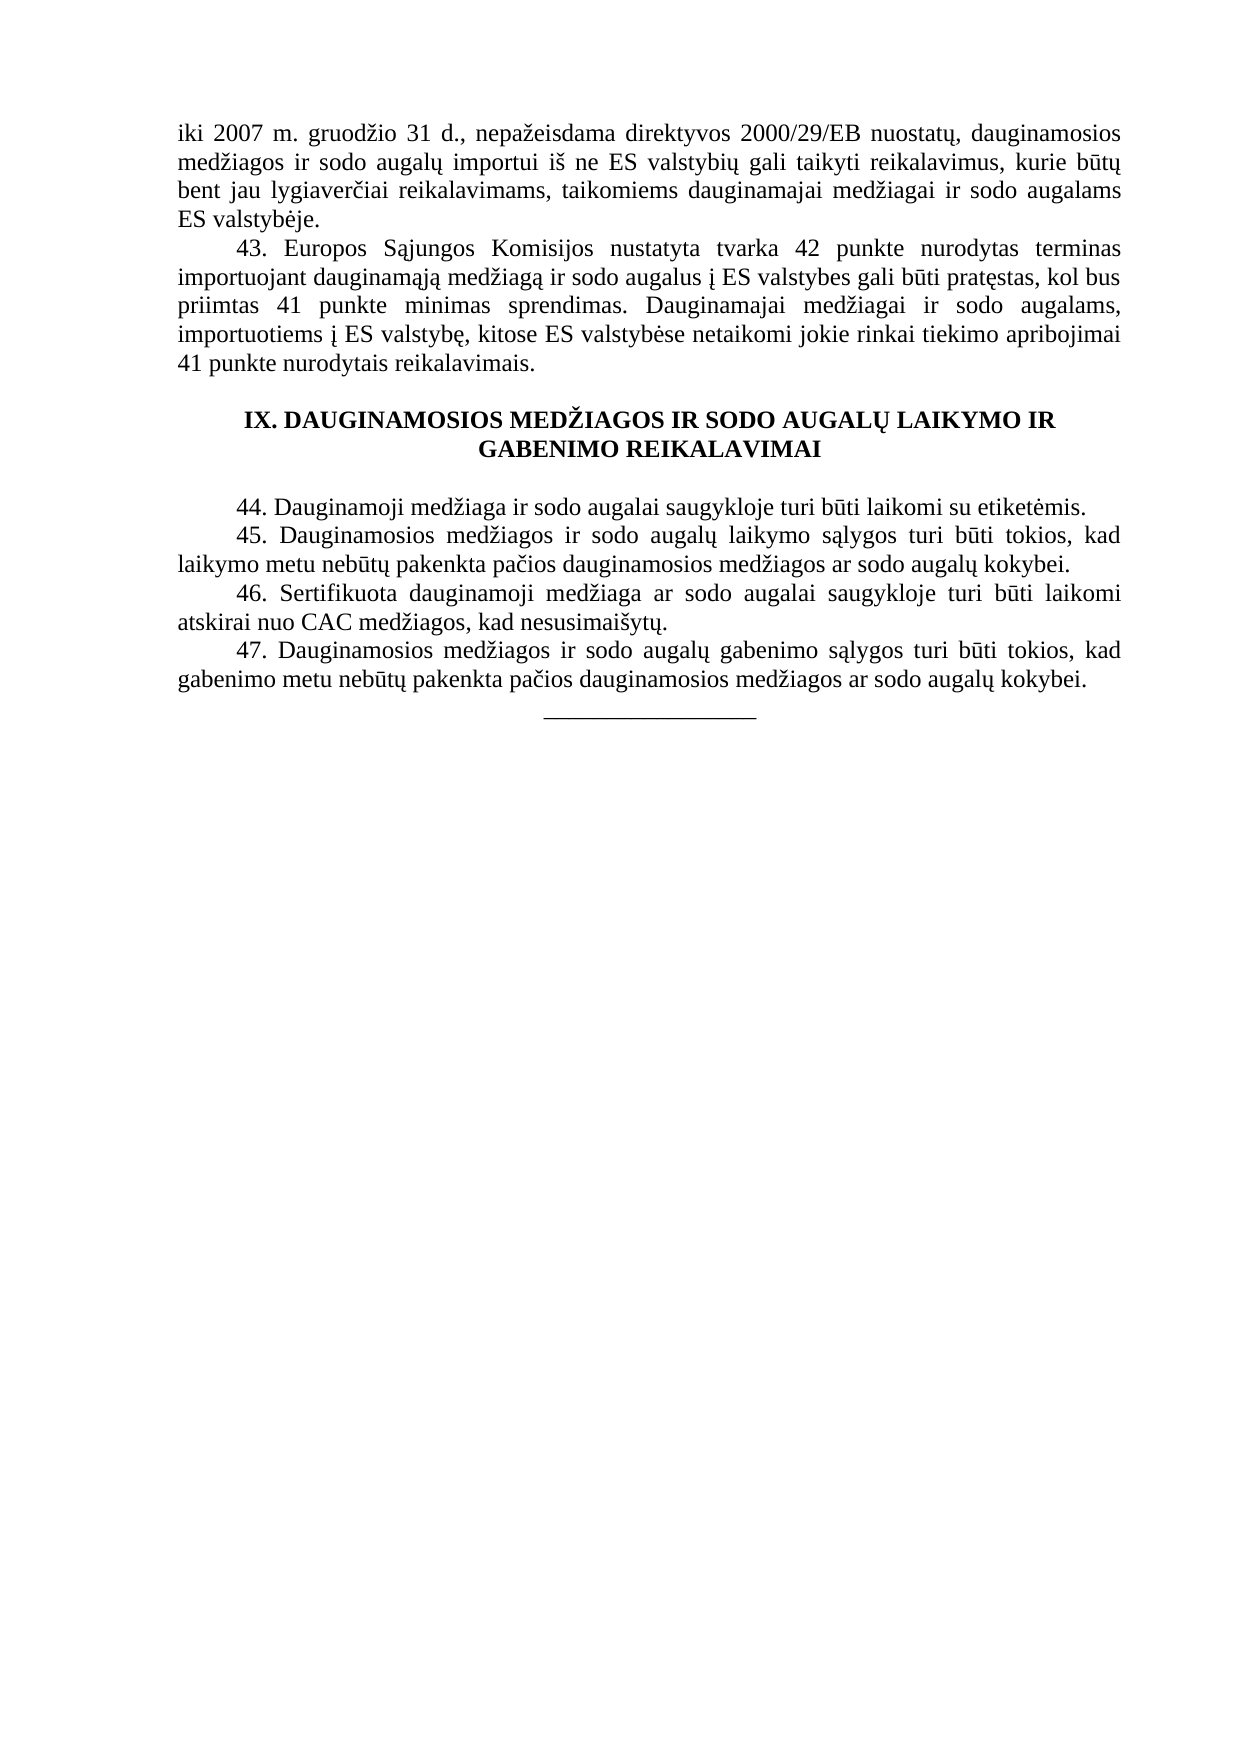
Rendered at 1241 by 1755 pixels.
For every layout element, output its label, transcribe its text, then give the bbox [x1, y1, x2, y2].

text 44. Dauginamoji medžiaga ir sodo augalai saugykloje turi būti laikomi su etiketėmis. [177, 492, 1122, 521]
text 46. Sertifikuota dauginamoji medžiaga ar sodo augalai saugykloje turi būti laikomi atskirai nuo CAC medžiagos, kad nesusimaišytų. [177, 578, 1122, 636]
text 43. Europos Sąjungos Komisijos nustatyta tvarka 42 punkte nurodytas terminas importuojant dauginamąją medžiagą ir sodo augalus į ES valstybes gali būti pratęstas, kol bus priimtas 41 punkte minimas sprendimas. Dauginamajai medžiagai ir sodo augalams, importuotiems į ES valstybę, kitose ES valstybėse netaikomi jokie rinkai tiekimo apribojimai 41 punkte nurodytais reikalavimais. [177, 233, 1122, 377]
text IX. DAUGINAMOSIOS MEDŽIAGOS IR SODO AUGALŲ LAIKYMO IR GABENIMO REIKALAVIMAI [177, 406, 1122, 463]
text 45. Dauginamosios medžiagos ir sodo augalų laikymo sąlygos turi būti tokios, kad laikymo metu nebūtų pakenkta pačios dauginamosios medžiagos ar sodo augalų kokybei. [177, 521, 1122, 578]
text iki 2007 m. gruodžio 31 d., nepažeisdama direktyvos 2000/29/EB nuostatų, dauginamosios medžiagos ir sodo augalų importui iš ne ES valstybių gali taikyti reikalavimus, kurie būtų bent jau lygiaverčiai reikalavimams, taikomiems dauginamajai medžiagai ir sodo augalams ES valstybėje. [177, 118, 1122, 233]
text 47. Dauginamosios medžiagos ir sodo augalų gabenimo sąlygos turi būti tokios, kad gabenimo metu nebūtų pakenkta pačios dauginamosios medžiagos ar sodo augalų kokybei. [177, 636, 1122, 693]
text _________________ [177, 693, 1122, 722]
